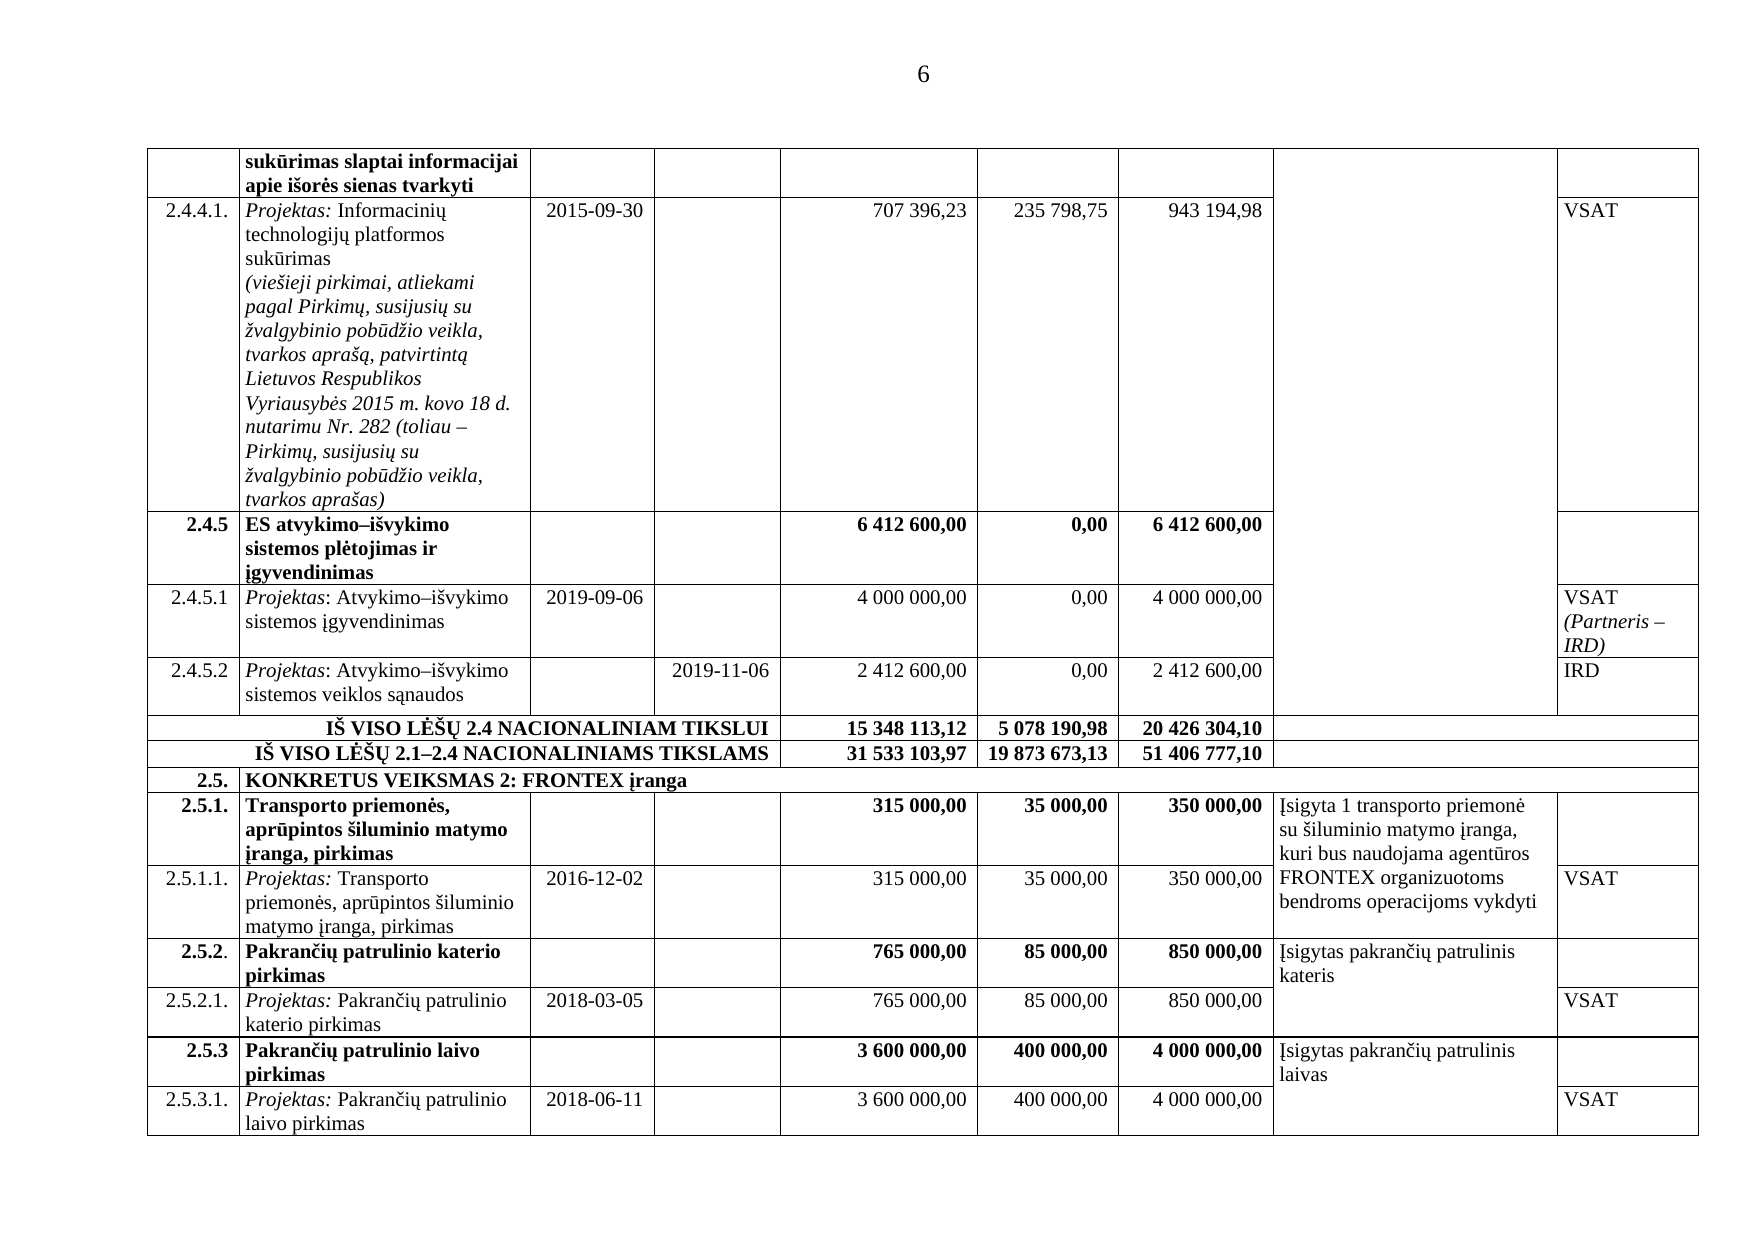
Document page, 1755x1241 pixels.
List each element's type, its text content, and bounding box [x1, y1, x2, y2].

table_cell 850 000,00 [1119, 939, 1273, 987]
table_cell 707 396,23 [781, 198, 977, 511]
table_cell 3 600 000,00 [781, 1087, 977, 1135]
table_cell 4 000 000,00 [1119, 585, 1273, 657]
table_cell IŠ VISO LĖŠŲ 2.1–2.4 NACIONALINIAMS TIKSLAMS [148, 741, 780, 767]
table_cell [655, 793, 780, 865]
table_cell 400 000,00 [978, 1087, 1118, 1135]
table_cell [781, 149, 977, 197]
table_cell [531, 512, 654, 584]
table_cell Projektas: Atvykimo–išvykimo sistemos įgyvendinimas [240, 585, 530, 657]
table_cell 35 000,00 [978, 866, 1118, 938]
table_cell 2.5.3 [148, 1038, 239, 1086]
table_cell 15 348 113,12 [781, 716, 977, 740]
table_cell Įsigytas pakrančių patrulinis kateris [1274, 939, 1557, 987]
table_cell 85 000,00 [978, 939, 1118, 987]
table_cell Pakrančių patrulinio laivo pirkimas [240, 1038, 530, 1086]
table_cell [531, 1038, 654, 1086]
table_cell VSAT [1558, 198, 1698, 511]
table_cell [1558, 939, 1698, 987]
table_cell 0,00 [978, 658, 1118, 715]
table_cell 850 000,00 [1119, 988, 1273, 1036]
table_cell 400 000,00 [978, 1038, 1118, 1086]
table_cell [148, 149, 239, 197]
table_cell KONKRETUS VEIKSMAS 2: FRONTEX įranga [240, 768, 1698, 792]
table_cell [655, 1087, 780, 1135]
table_cell [655, 512, 780, 584]
table_cell VSAT [1558, 1087, 1698, 1135]
table_cell 350 000,00 [1119, 866, 1273, 938]
table_cell 2.4.4.1. [148, 198, 239, 511]
table_cell Pakrančių patrulinio katerio pirkimas [240, 939, 530, 987]
table_cell 0,00 [978, 585, 1118, 657]
table_cell [655, 988, 780, 1036]
table_cell 765 000,00 [781, 988, 977, 1036]
table_cell 2019-11-06 [655, 658, 780, 715]
table_cell [1274, 987, 1557, 1036]
table_cell 51 406 777,10 [1119, 741, 1273, 767]
table_cell [655, 585, 780, 657]
table_cell 2.5.2. [148, 939, 239, 987]
table_cell Projektas: Pakrančių patrulinio laivo pirkimas [240, 1087, 530, 1135]
table_cell [655, 866, 780, 938]
table_cell 4 000 000,00 [781, 585, 977, 657]
table_cell [1558, 149, 1698, 197]
table_cell [531, 939, 654, 987]
table_cell VSAT [1558, 988, 1698, 1036]
table_cell 2.4.5 [148, 512, 239, 584]
table_cell 3 600 000,00 [781, 1038, 977, 1086]
table_cell 315 000,00 [781, 866, 977, 938]
table_cell 2.5.1. [148, 793, 239, 865]
table_cell 350 000,00 [1119, 793, 1273, 865]
table_cell Projektas: Pakrančių patrulinio katerio pirkimas [240, 988, 530, 1036]
table_cell 2 412 600,00 [1119, 658, 1273, 715]
table_cell [655, 939, 780, 987]
table_cell Projektas: Informacinių technologijų platformos sukūrimas (viešieji pirkimai, atliekami pagal Pirkimų, susijusių su žvalgybinio pobūdžio veikla, tvarkos aprašą, patvirtintą Lietuvos Respublikos Vyriausybės 2015 m. kovo 18 d. nutarimu Nr. 282 (toliau – Pirkimų, susijusių su žvalgybinio pobūdžio veikla, tvarkos aprašas) [240, 198, 530, 511]
table_cell 2.5.3.1. [148, 1087, 239, 1135]
table_cell Transporto priemonės, aprūpintos šiluminio matymo įranga, pirkimas [240, 793, 530, 865]
table_cell [1274, 1086, 1557, 1135]
table_cell Projektas: Atvykimo–išvykimo sistemos veiklos sąnaudos [240, 658, 530, 715]
table_cell [531, 658, 654, 715]
table_cell 2.4.5.2 [148, 658, 239, 715]
table_cell 2019-09-06 [531, 585, 654, 657]
table_cell 4 000 000,00 [1119, 1038, 1273, 1086]
table_cell sukūrimas slaptai informacijai apie išorės sienas tvarkyti [240, 149, 530, 197]
table_cell 19 873 673,13 [978, 741, 1118, 767]
table_cell 315 000,00 [781, 793, 977, 865]
table_cell 6 412 600,00 [781, 512, 977, 584]
table_cell IŠ VISO LĖŠŲ 2.4 NACIONALINIAM TIKSLUI [148, 716, 780, 740]
table_cell IRD [1558, 658, 1698, 715]
table_cell [655, 1038, 780, 1086]
table_cell 0,00 [978, 512, 1118, 584]
table_cell 4 000 000,00 [1119, 1087, 1273, 1135]
table_cell 2016-12-02 [531, 866, 654, 938]
table_cell [1274, 149, 1557, 715]
table_cell ES atvykimo–išvykimo sistemos plėtojimas ir įgyvendinimas [240, 512, 530, 584]
table_cell 5 078 190,98 [978, 716, 1118, 740]
table_cell [978, 149, 1118, 197]
table_cell [531, 149, 654, 197]
table_cell 35 000,00 [978, 793, 1118, 865]
table_cell 85 000,00 [978, 988, 1118, 1036]
table_cell 31 533 103,97 [781, 741, 977, 767]
table_cell [1119, 149, 1273, 197]
table_cell [655, 198, 780, 511]
table_cell 235 798,75 [978, 198, 1118, 511]
table_cell Įsigytas pakrančių patrulinis laivas [1274, 1038, 1557, 1086]
table_cell [655, 149, 780, 197]
table_cell VSAT [1558, 866, 1698, 938]
table_cell [1274, 741, 1698, 767]
table_cell 2.5. [148, 768, 239, 792]
table_cell VSAT (Partneris – IRD) [1558, 585, 1698, 657]
table_cell 2.5.1.1. [148, 866, 239, 938]
table_cell Projektas: Transporto priemonės, aprūpintos šiluminio matymo įranga, pirkimas [240, 866, 530, 938]
table_cell 2018-03-05 [531, 988, 654, 1036]
table_cell 6 412 600,00 [1119, 512, 1273, 584]
table_cell [1274, 716, 1698, 740]
table_cell [1558, 512, 1698, 584]
table_cell 943 194,98 [1119, 198, 1273, 511]
table_cell 2.5.2.1. [148, 988, 239, 1036]
table_cell 765 000,00 [781, 939, 977, 987]
table_cell 2018-06-11 [531, 1087, 654, 1135]
table_cell [531, 793, 654, 865]
table_cell 2.4.5.1 [148, 585, 239, 657]
table_cell 2 412 600,00 [781, 658, 977, 715]
table_cell 2015-09-30 [531, 198, 654, 511]
table_cell Įsigyta 1 transporto priemonė su šiluminio matymo įranga, kuri bus naudojama agentūros FRONTEX organizuotoms bendroms operacijoms vykdyti [1274, 793, 1557, 938]
table_cell 20 426 304,10 [1119, 716, 1273, 740]
table_cell [1558, 1038, 1698, 1086]
table_cell [1558, 793, 1698, 865]
